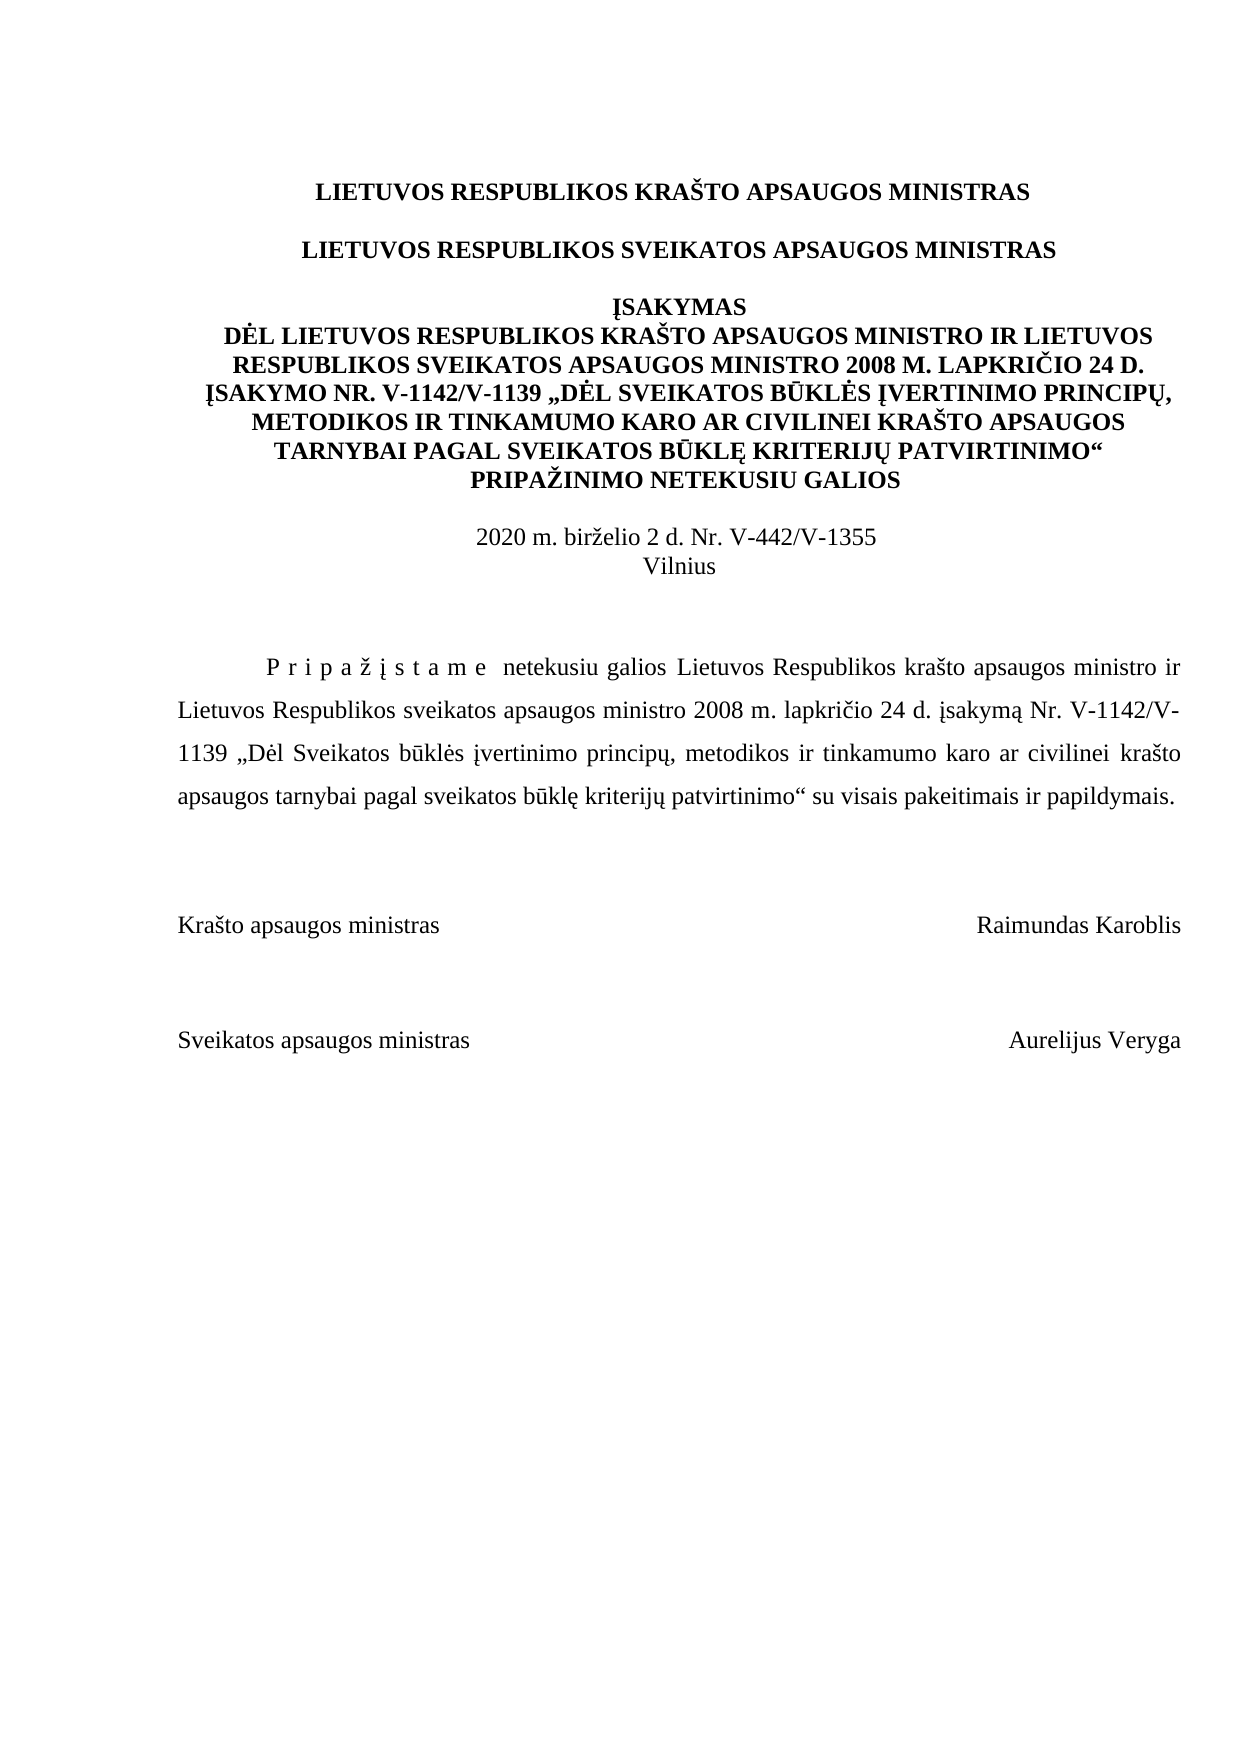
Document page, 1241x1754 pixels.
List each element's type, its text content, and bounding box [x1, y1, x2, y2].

text P r i p a ž į s t a m e netekusiu galios Lietuvos Respublikos krašto apsaugos ministro ir Lietuvos Respublikos sveikatos apsaugos ministro 2008 m. lapkričio 24 d. įsakymą Nr. V-1142/V-1139 „Dėl Sveikatos būklės įvertinimo principų, metodikos ir tinkamumo karo ar civilinei krašto apsaugos tarnybai pagal sveikatos būklę kriterijų patvirtinimo“ su visais pakeitimais ir papildymais. [177, 652, 1181, 810]
text 2020 m. birželio 2 d. Nr. V-442/V-1355 [177, 522, 1181, 551]
text DĖL Lietuvos Respublikos krašto apsaugos ministro ir Lietuvos Respublikos sveikatos apsaugos ministro 2008 m. lapkričio 24 d. įsakymo Nr. V-1142/V-1139 „Dėl sveikatos būklės įvertinimo principų, metodikos ir tinkamumo karo ar civilinei krašto apsaugos tarnybai pagal sveikatos būklę kriterijų patvirtinimo“ pripažinimo netekusiu galios [196, 321, 1181, 493]
text ĮSAKYMAS [177, 292, 1181, 321]
text LIETUVOS RESPUBLIKOS SVEIKATOS APSAUGOS MINISTRAS [177, 235, 1181, 263]
text Sveikatos apsaugos ministras Aurelijus Veryga [177, 1025, 1181, 1054]
text LIETUVOS RESPUBLIKOS KRAŠTO APSAUGOS MINISTRAS [177, 177, 1181, 206]
text Krašto apsaugos ministras Raimundas Karoblis [177, 910, 1181, 939]
text Vilnius [177, 551, 1181, 580]
